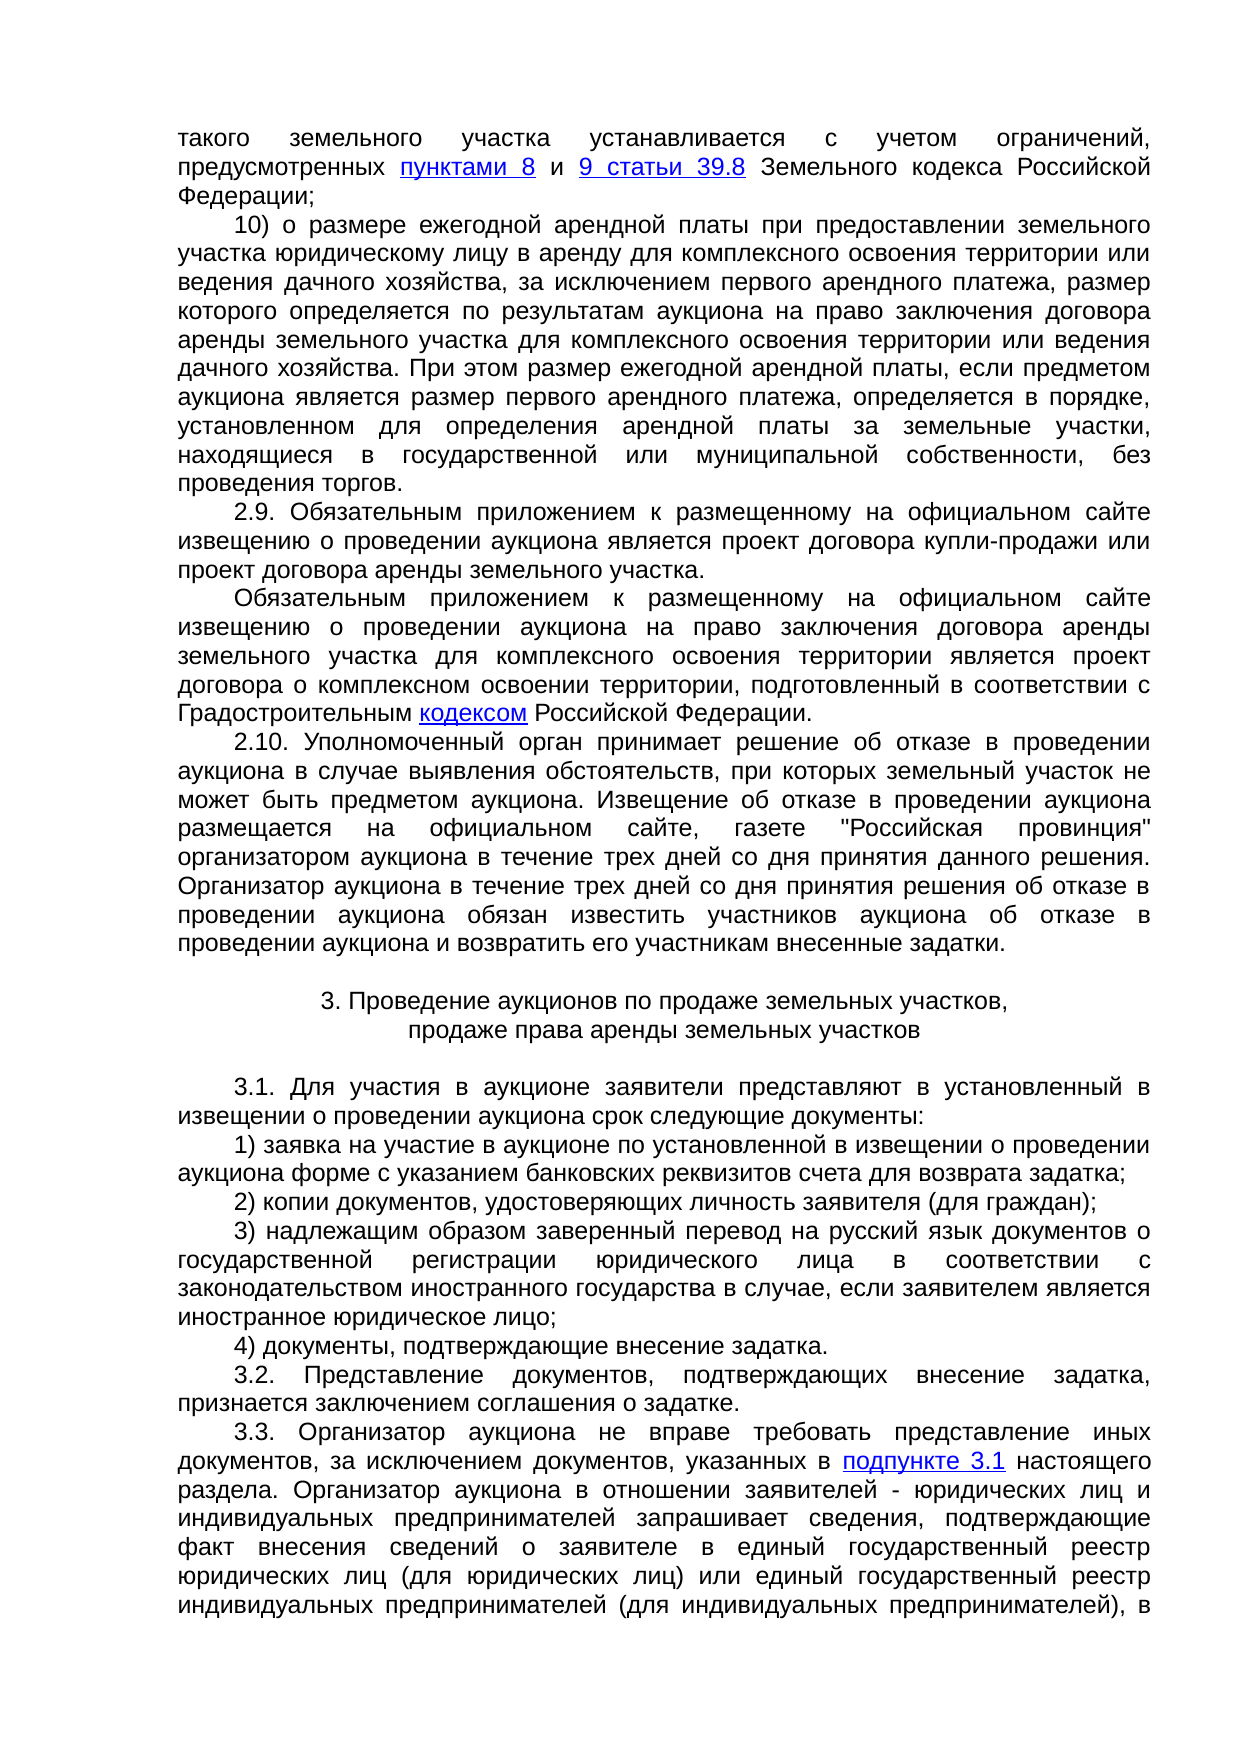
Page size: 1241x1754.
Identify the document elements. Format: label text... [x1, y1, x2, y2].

text 3.1. Для участия в аукционе заявители представляют в установленный в извещении о проведении аукциона срок следующие документы: [177, 1072, 1152, 1130]
text 3.3. Организатор аукциона не вправе требовать представление иных документов, за исключением документов, указанных в подпункте 3.1 настоящего раздела. Организатор аукциона в отношении заявителей - юридических лиц и индивидуальных предпринимателей запрашивает сведения, подтверждающие факт внесения сведений о заявителе в единый государственный реестр юридических лиц (для юридических лиц) или единый государственный реестр индивидуальных предпринимателей (для индивидуальных предпринимателей), в [177, 1417, 1152, 1618]
text 2.10. Уполномоченный орган принимает решение об отказе в проведении аукциона в случае выявления обстоятельств, при которых земельный участок не может быть предметом аукциона. Извещение об отказе в проведении аукциона размещается на официальном сайте, газете "Российская провинция" организатором аукциона в течение трех дней со дня принятия данного решения. Организатор аукциона в течение трех дней со дня принятия решения об отказе в проведении аукциона обязан известить участников аукциона об отказе в проведении аукциона и возвратить его участникам внесенные задатки. [177, 727, 1152, 957]
text 4) документы, подтверждающие внесение задатка. [177, 1331, 1152, 1360]
text продаже права аренды земельных участков [177, 1015, 1152, 1043]
text 3) надлежащим образом заверенный перевод на русский язык документов о государственной регистрации юридического лица в соответствии с законодательством иностранного государства в случае, если заявителем является иностранное юридическое лицо; [177, 1216, 1152, 1331]
text Обязательным приложением к размещенному на официальном сайте извещению о проведении аукциона на право заключения договора аренды земельного участка для комплексного освоения территории является проект договора о комплексном освоении территории, подготовленный в соответствии с Градостроительным кодексом Российской Федерации. [177, 583, 1152, 727]
text 2) копии документов, удостоверяющих личность заявителя (для граждан); [177, 1187, 1152, 1216]
text 3. Проведение аукционов по продаже земельных участков, [177, 986, 1152, 1015]
text 1) заявка на участие в аукционе по установленной в извещении о проведении аукциона форме с указанием банковских реквизитов счета для возврата задатка; [177, 1130, 1152, 1187]
text 2.9. Обязательным приложением к размещенному на официальном сайте извещению о проведении аукциона является проект договора купли-продажи или проект договора аренды земельного участка. [177, 497, 1152, 583]
text 10) о размере ежегодной арендной платы при предоставлении земельного участка юридическому лицу в аренду для комплексного освоения территории или ведения дачного хозяйства, за исключением первого арендного платежа, размер которого определяется по результатам аукциона на право заключения договора аренды земельного участка для комплексного освоения территории или ведения дачного хозяйства. При этом размер ежегодной арендной платы, если предметом аукциона является размер первого арендного платежа, определяется в порядке, установленном для определения арендной платы за земельные участки, находящиеся в государственной или муниципальной собственности, без проведения торгов. [177, 210, 1152, 497]
text 3.2. Представление документов, подтверждающих внесение задатка, признается заключением соглашения о задатке. [177, 1360, 1152, 1417]
text такого земельного участка устанавливается с учетом ограничений, предусмотренных пунктами 8 и 9 статьи 39.8 Земельного кодекса Российской Федерации; [177, 123, 1152, 210]
